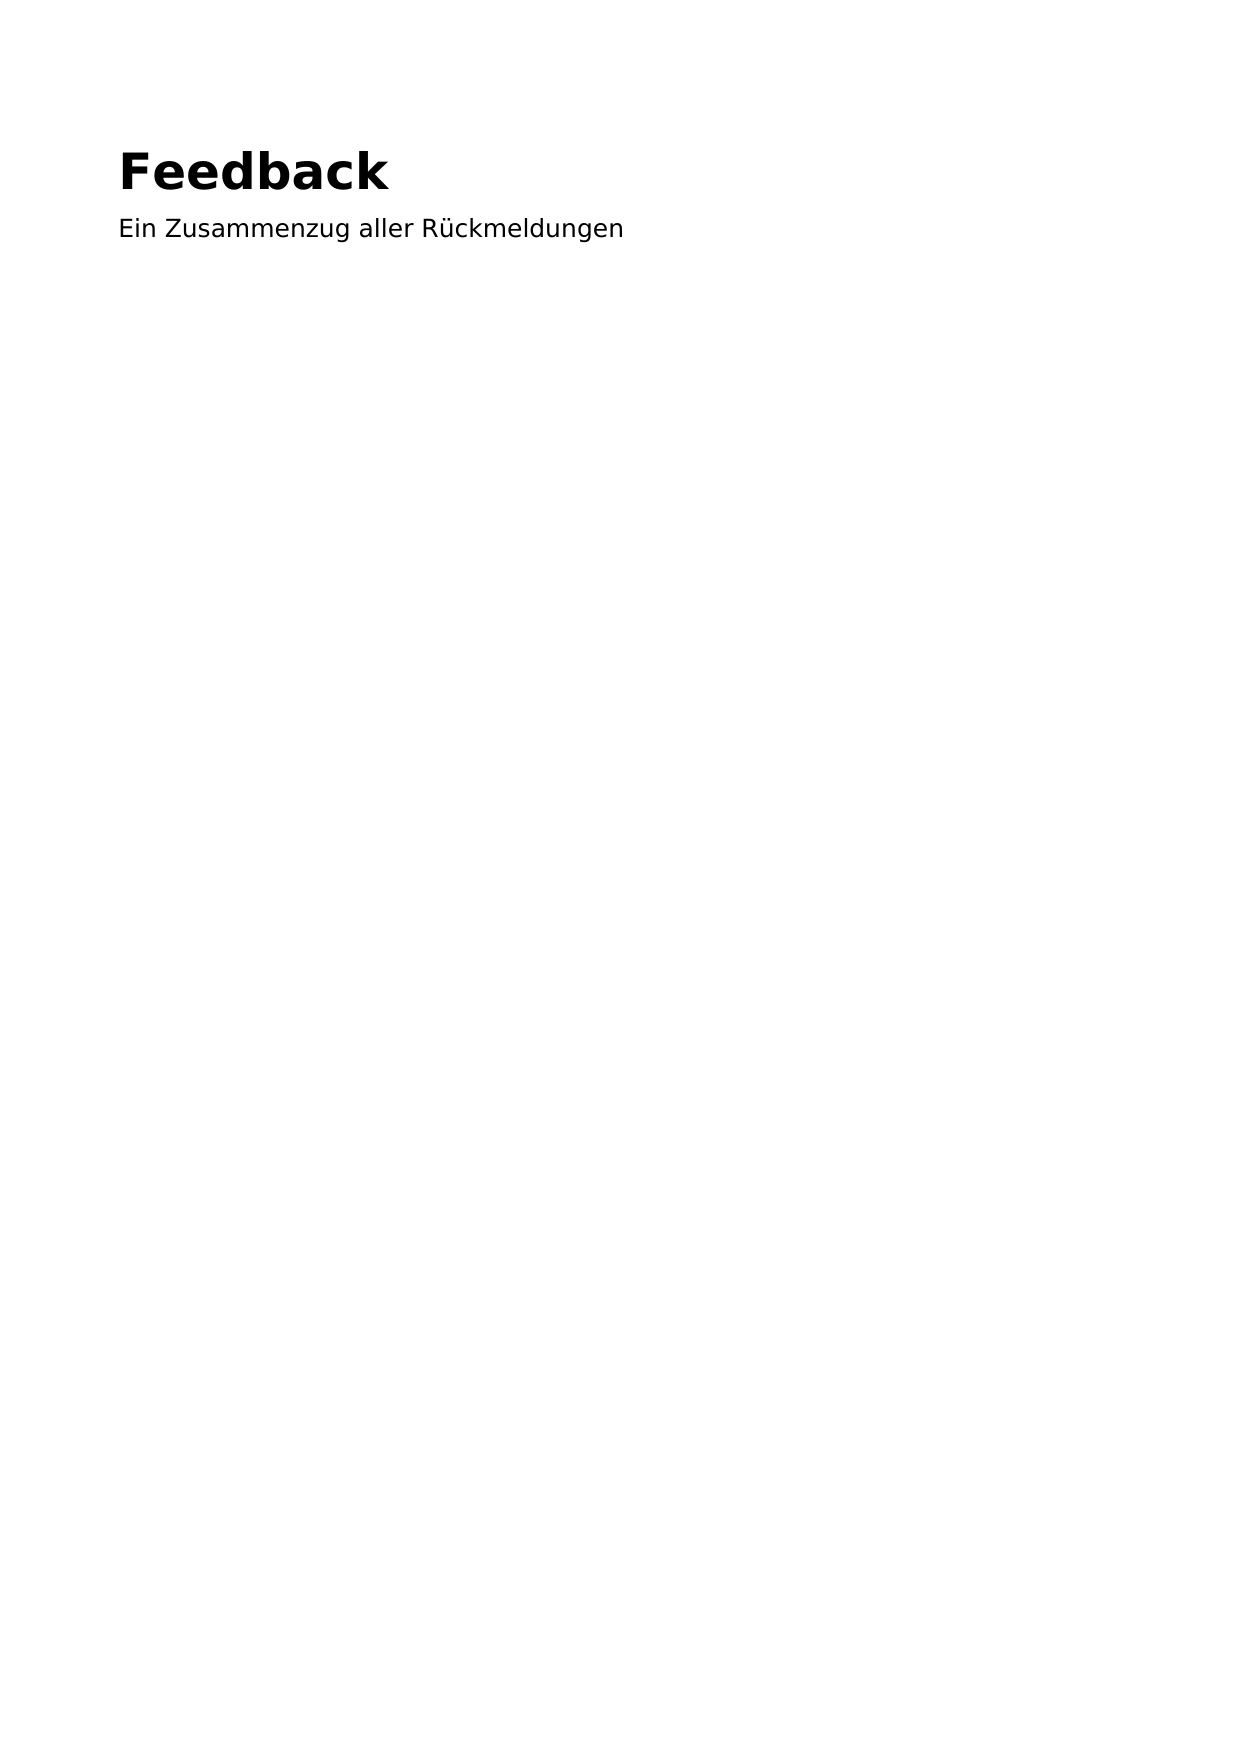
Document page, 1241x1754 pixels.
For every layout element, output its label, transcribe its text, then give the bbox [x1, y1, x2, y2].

subtitle Feedback [118, 143, 1122, 201]
text Ein Zusammenzug aller Rückmeldungen [118, 214, 1122, 272]
